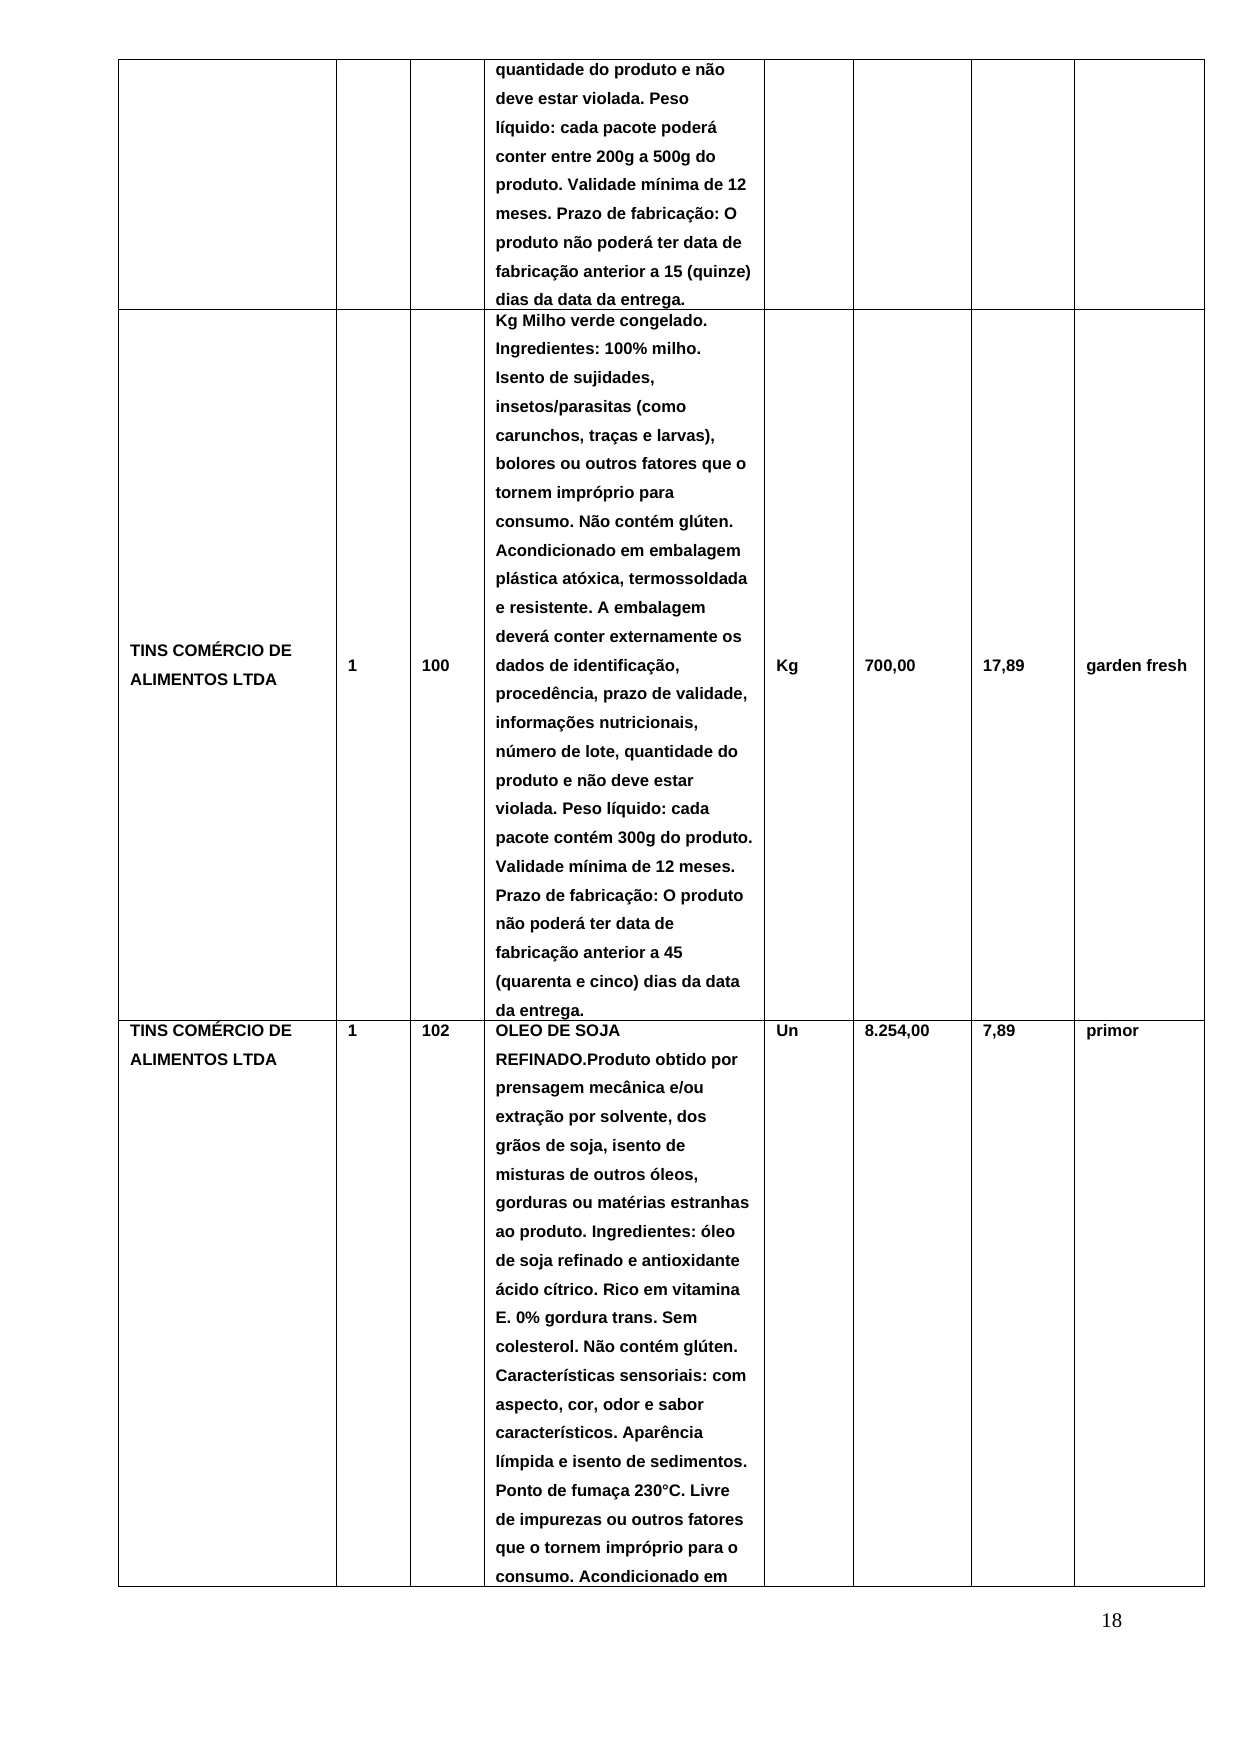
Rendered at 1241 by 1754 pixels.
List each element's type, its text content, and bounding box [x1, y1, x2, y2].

table_cell [854, 60, 971, 309]
table_cell 100 [411, 310, 484, 1019]
table_cell 8.254,00 [854, 1021, 971, 1586]
table_cell [337, 60, 410, 309]
table_cell Un [765, 1021, 853, 1586]
table_cell [411, 60, 484, 309]
table_cell 17,89 [972, 310, 1074, 1019]
table_cell OLEO DE SOJA REFINADO.Produto obtido por prensagem mecânica e/ou extração por solvente, dos grãos de soja, isento de misturas de outros óleos, gorduras ou matérias estranhas ao produto. Ingredientes: óleo de soja refinado e antioxidante ácido cítrico. Rico em vitamina E. 0% gordura trans. Sem colesterol. Não contém glúten. Características sensoriais: com aspecto, cor, odor e sabor característicos. Aparência límpida e isento de sedimentos. Ponto de fumaça 230°C. Livre de impurezas ou outros fatores que o tornem impróprio para o consumo. Acondicionado em [485, 1021, 764, 1586]
table_cell [119, 60, 336, 309]
table_cell [1075, 60, 1204, 309]
table_cell quantidade do produto e não deve estar violada. Peso líquido: cada pacote poderá conter entre 200g a 500g do produto. Validade mínima de 12 meses. Prazo de fabricação: O produto não poderá ter data de fabricação anterior a 15 (quinze) dias da data da entrega. [485, 60, 764, 309]
table_cell 102 [411, 1021, 484, 1586]
table_cell TINS COMÉRCIO DE ALIMENTOS LTDA [119, 1021, 336, 1586]
table_cell garden fresh [1075, 310, 1204, 1019]
table_cell TINS COMÉRCIO DE ALIMENTOS LTDA [119, 310, 336, 1019]
table_cell 1 [337, 310, 410, 1019]
table_cell Kg [765, 310, 853, 1019]
table_cell Kg Milho verde congelado. Ingredientes: 100% milho. Isento de sujidades, insetos/parasitas (como carunchos, traças e larvas), bolores ou outros fatores que o tornem impróprio para consumo. Não contém glúten. Acondicionado em embalagem plástica atóxica, termossoldada e resistente. A embalagem deverá conter externamente os dados de identificação, procedência, prazo de validade, informações nutricionais, número de lote, quantidade do produto e não deve estar violada. Peso líquido: cada pacote contém 300g do produto. Validade mínima de 12 meses. Prazo de fabricação: O produto não poderá ter data de fabricação anterior a 45 (quarenta e cinco) dias da data da entrega. [485, 310, 764, 1019]
table_cell [765, 60, 853, 309]
table_cell [972, 60, 1074, 309]
table_cell 1 [337, 1021, 410, 1586]
table_cell 7,89 [972, 1021, 1074, 1586]
table_cell 700,00 [854, 310, 971, 1019]
table_cell primor [1075, 1021, 1204, 1586]
